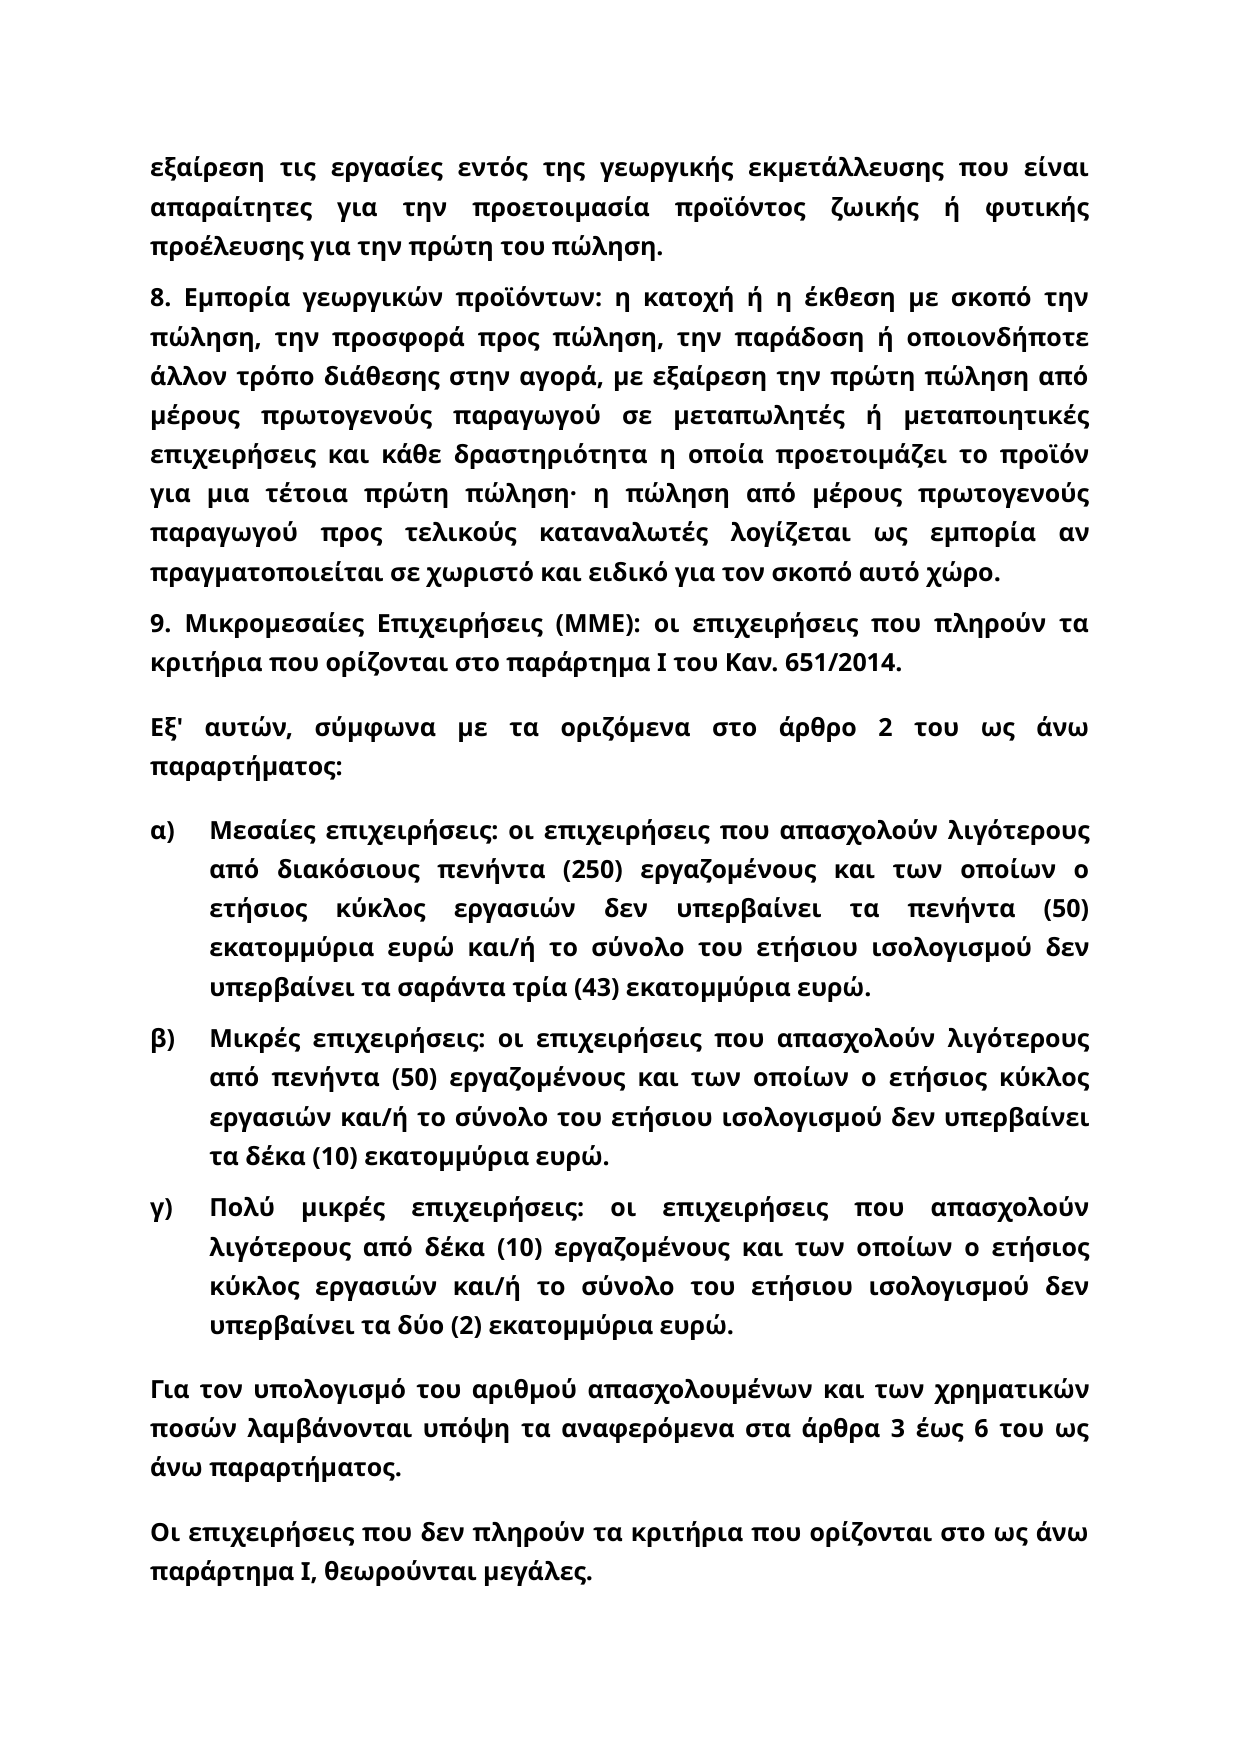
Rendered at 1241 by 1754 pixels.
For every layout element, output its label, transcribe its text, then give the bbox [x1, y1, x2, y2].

list α) Μεσαίες επιχειρήσεις: οι επιχειρήσεις που απασχολούν λιγότερους από διακόσιους πενήντα (250) εργαζομένους και των οποίων ο ετήσιος κύκλος εργασιών δεν υπερβαίνει τα πενήντα (50) εκατομμύρια ευρώ και/ή το σύνολο του ετήσιου ισολογισμού δεν υπερβαίνει τα σαράντα τρία (43) εκατομμύρια ευρώ. [150, 812, 1090, 1003]
text Εξ' αυτών, σύμφωνα με τα οριζόμενα στο άρθρο 2 του ως άνω παραρτήματος: [150, 709, 1090, 782]
text 8. Εμπορία γεωργικών προϊόντων: η κατοχή ή η έκθεση με σκοπό την πώληση, την προσφορά προς πώληση, την παράδοση ή οποιονδήποτε άλλον τρόπο διάθεσης στην αγορά, με εξαίρεση την πρώτη πώληση από μέρους πρωτογενούς παραγωγού σε μεταπωλητές ή μεταποιητικές επιχειρήσεις και κάθε δραστηριότητα η οποία προετοιμάζει το προϊόν για μια τέτοια πρώτη πώληση· η πώληση από μέρους πρωτογενούς παραγωγού προς τελικούς καταναλωτές λογίζεται ως εμπορία αν πραγματοποιείται σε χωριστό και ειδικό για τον σκοπό αυτό χώρο. [150, 280, 1090, 588]
text Για τον υπολογισμό του αριθμού απασχολουμένων και των χρηματικών ποσών λαμβάνονται υπόψη τα αναφερόμενα στα άρθρα 3 έως 6 του ως άνω παραρτήματος. [150, 1372, 1090, 1484]
list β) Μικρές επιχειρήσεις: οι επιχειρήσεις που απασχολούν λιγότερους από πενήντα (50) εργαζομένους και των οποίων ο ετήσιος κύκλος εργασιών και/ή το σύνολο του ετήσιου ισολογισμού δεν υπερβαίνει τα δέκα (10) εκατομμύρια ευρώ. [150, 1021, 1090, 1172]
text 9. Μικρομεσαίες Επιχειρήσεις (ΜΜΕ): οι επιχειρήσεις που πληρούν τα κριτήρια που ορίζονται στο παράρτημα I του Καν. 651/2014. [150, 606, 1090, 679]
text Οι επιχειρήσεις που δεν πληρούν τα κριτήρια που ορίζονται στο ως άνω παράρτημα Ι, θεωρούνται μεγάλες. [150, 1514, 1090, 1587]
text εξαίρεση τις εργασίες εντός της γεωργικής εκμετάλλευσης που είναι απαραίτητες για την προετοιμασία προϊόντος ζωικής ή φυτικής προέλευσης για την πρώτη του πώληση. [150, 150, 1090, 262]
list γ) Πολύ μικρές επιχειρήσεις: οι επιχειρήσεις που απασχολούν λιγότερους από δέκα (10) εργαζομένους και των οποίων ο ετήσιος κύκλος εργασιών και/ή το σύνολο του ετήσιου ισολογισμού δεν υπερβαίνει τα δύο (2) εκατομμύρια ευρώ. [150, 1190, 1090, 1342]
